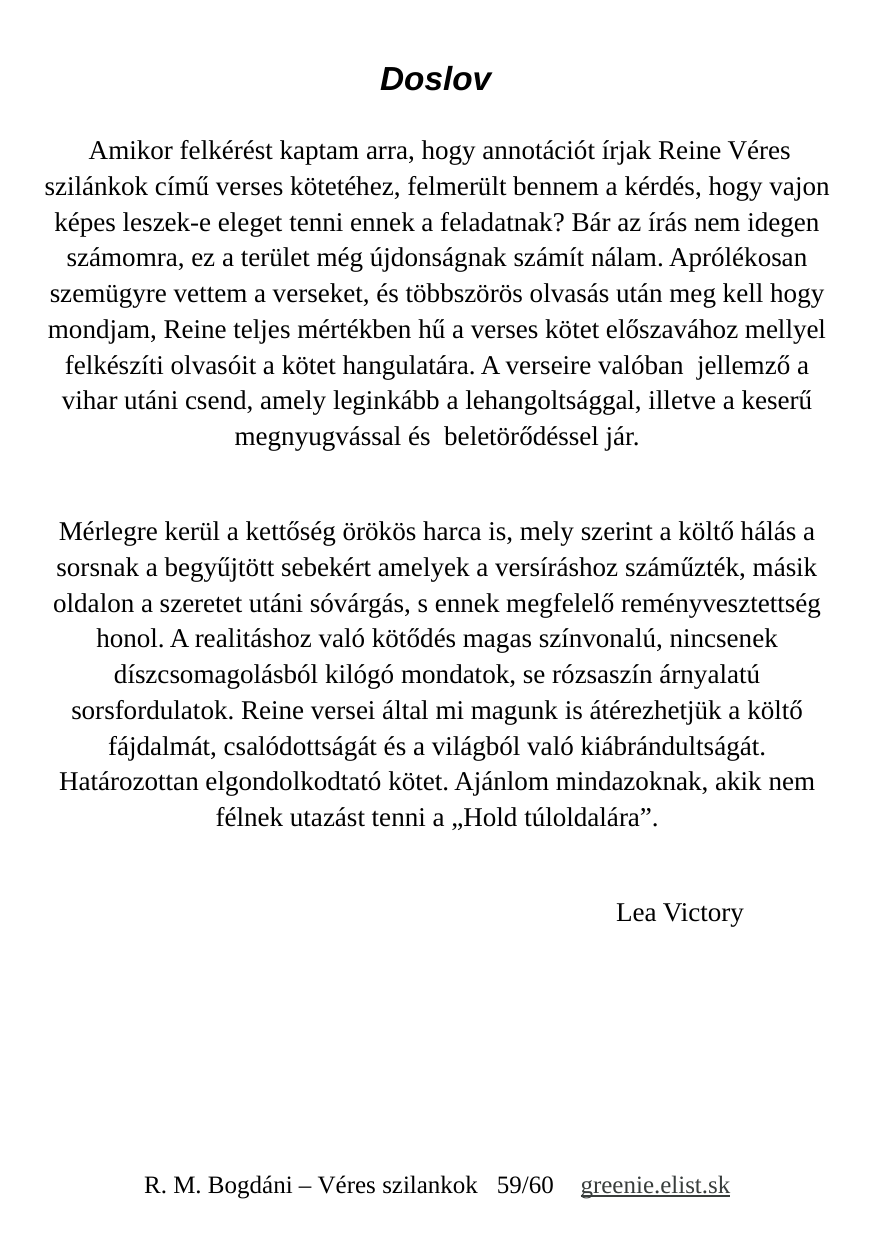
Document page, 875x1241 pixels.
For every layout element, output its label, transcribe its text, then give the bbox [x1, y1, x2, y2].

text Mérlegre kerül a kettőség örökös harca is, mely szerint a költő hálás a sorsnak a begyűjtött sebekért amelyek a versíráshoz száműzték, másik oldalon a szeretet utáni sóvárgás, s ennek megfelelő reményvesztettség honol. A realitáshoz való kötődés magas színvonalú, nincsenek díszcsomagolásból kilógó mondatok, se rózsaszín árnyalatú sorsfordulatok. Reine versei által mi magunk is átérezhetjük a költő fájdalmát, csalódottságát és a világból való kiábrándultságát. Határozottan elgondolkodtató kötet. Ajánlom mindazoknak, akik nem félnek utazást tenni a „Hold túloldalára”. [41, 515, 833, 832]
text Lea Victory [41, 896, 833, 927]
text Amikor felkérést kaptam arra, hogy annotációt írjak Reine Véres szilánkok című verses kötetéhez, felmerült bennem a kérdés, hogy vajon képes leszek-e eleget tenni ennek a feladatnak? Bár az írás nem idegen számomra, ez a terület még újdonságnak számít nálam. Aprólékosan szemügyre vettem a verseket, és többszörös olvasás után meg kell hogy mondjam, Reine teljes mértékben hű a verses kötet előszavához mellyel felkészíti olvasóit a kötet hangulatára. A verseire valóban jellemző a vihar utáni csend, amely leginkább a lehangoltsággal, illetve a keserű megnyugvással és beletörődéssel jár. [41, 134, 833, 451]
subtitle Doslov [41, 59, 833, 97]
